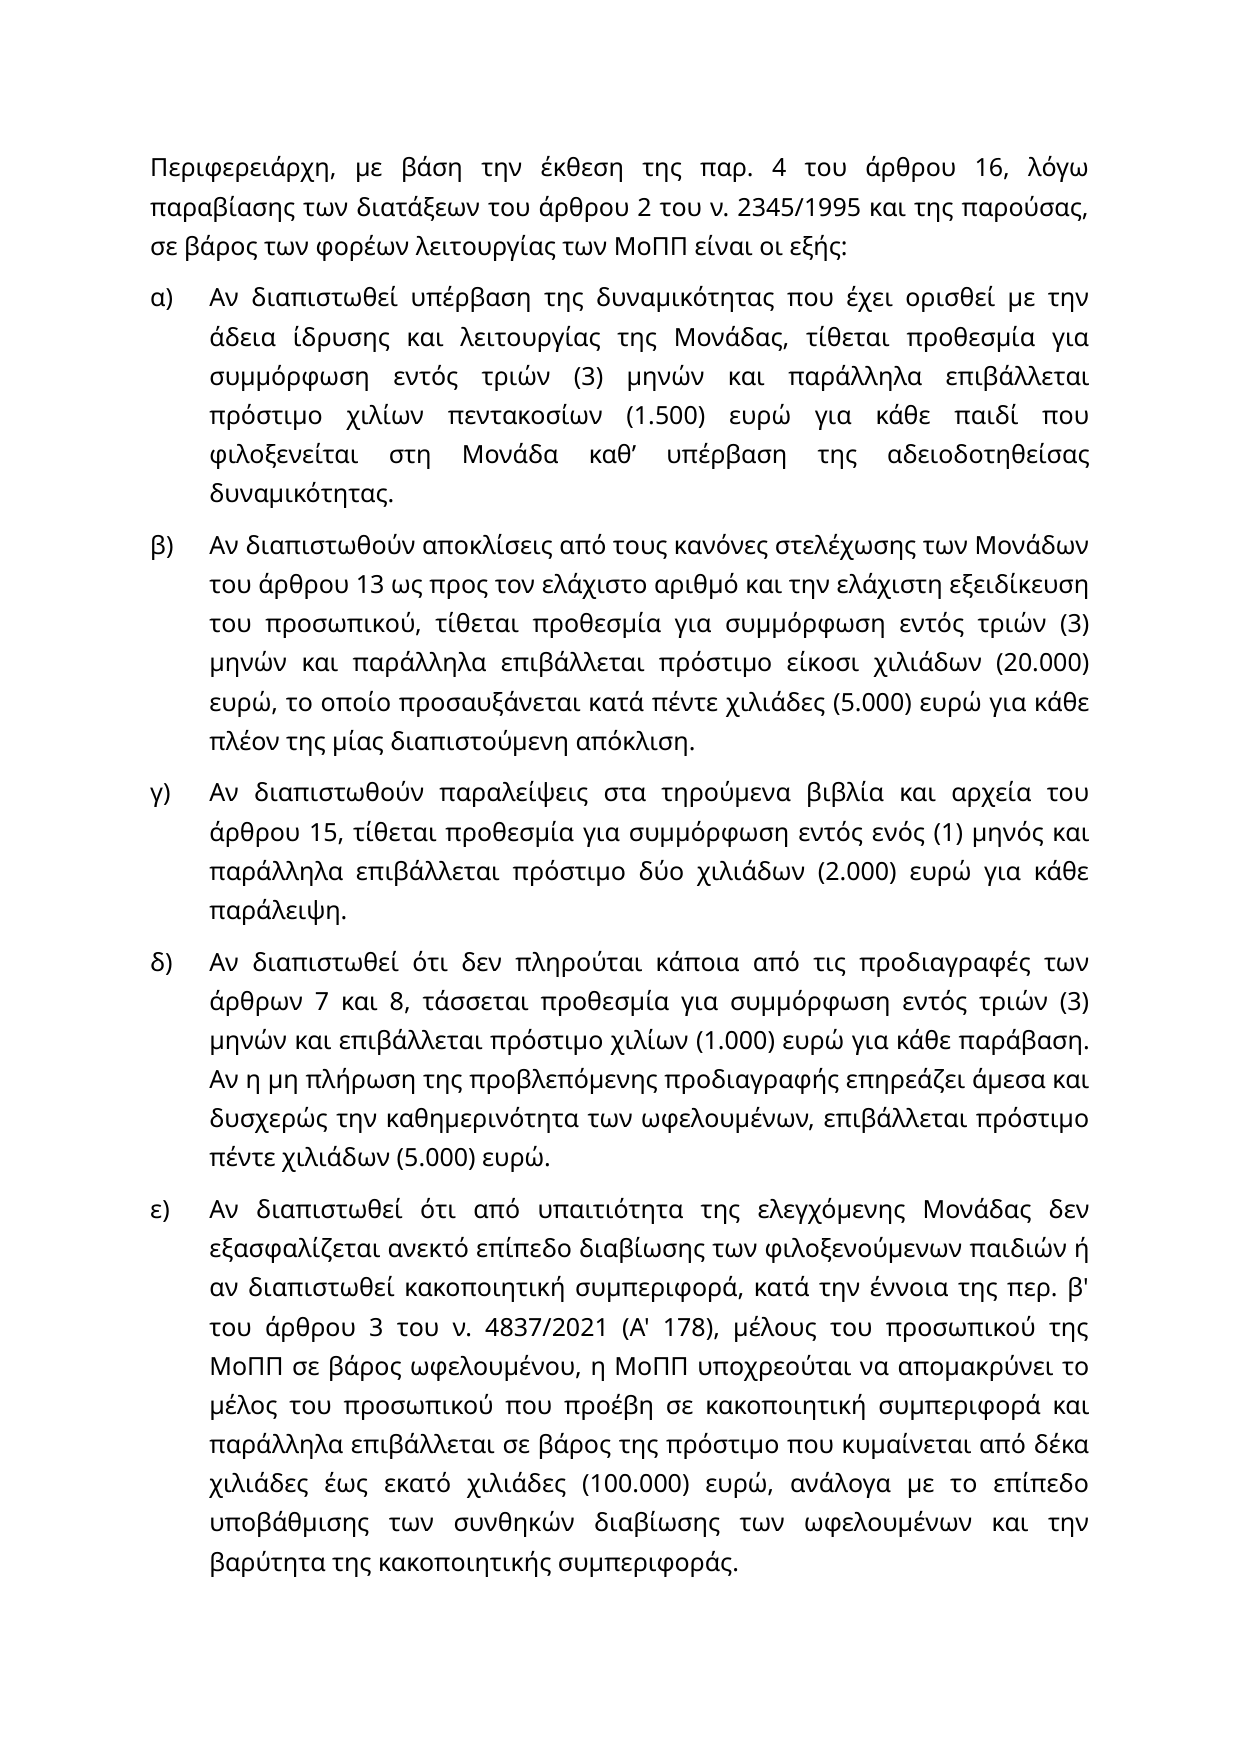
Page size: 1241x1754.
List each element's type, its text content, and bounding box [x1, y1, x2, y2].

list δ) Αν διαπιστωθεί ότι δεν πληρούται κάποια από τις προδιαγραφές των άρθρων 7 και 8, τάσσεται προθεσμία για συμμόρφωση εντός τριών (3) μηνών και επιβάλλεται πρόστιμο χιλίων (1.000) ευρώ για κάθε παράβαση. Αν η μη πλήρωση της προβλεπόμενης προδιαγραφής επηρεάζει άμεσα και δυσχερώς την καθημερινότητα των ωφελουμένων, επιβάλλεται πρόστιμο πέντε χιλιάδων (5.000) ευρώ. [150, 944, 1090, 1174]
list β) Αν διαπιστωθούν αποκλίσεις από τους κανόνες στελέχωσης των Μονάδων του άρθρου 13 ως προς τον ελάχιστο αριθμό και την ελάχιστη εξειδίκευση του προσωπικού, τίθεται προθεσμία για συμμόρφωση εντός τριών (3) μηνών και παράλληλα επιβάλλεται πρόστιμο είκοσι χιλιάδων (20.000) ευρώ, το οποίο προσαυξάνεται κατά πέντε χιλιάδες (5.000) ευρώ για κάθε πλέον της μίας διαπιστούμενη απόκλιση. [150, 527, 1090, 757]
list ε) Αν διαπιστωθεί ότι από υπαιτιότητα της ελεγχόμενης Μονάδας δεν εξασφαλίζεται ανεκτό επίπεδο διαβίωσης των φιλοξενούμενων παιδιών ή αν διαπιστωθεί κακοποιητική συμπεριφορά, κατά την έννοια της περ. β' του άρθρου 3 του ν. 4837/2021 (Α' 178), μέλους του προσωπικού της ΜοΠΠ σε βάρος ωφελουμένου, η ΜοΠΠ υποχρεούται να απομακρύνει το μέλος του προσωπικού που προέβη σε κακοποιητική συμπεριφορά και παράλληλα επιβάλλεται σε βάρος της πρόστιμο που κυμαίνεται από δέκα χιλιάδες έως εκατό χιλιάδες (100.000) ευρώ, ανάλογα με το επίπεδο υποβάθμισης των συνθηκών διαβίωσης των ωφελουμένων και την βαρύτητα της κακοποιητικής συμπεριφοράς. [150, 1192, 1090, 1578]
list α) Αν διαπιστωθεί υπέρβαση της δυναμικότητας που έχει ορισθεί με την άδεια ίδρυσης και λειτουργίας της Μονάδας, τίθεται προθεσμία για συμμόρφωση εντός τριών (3) μηνών και παράλληλα επιβάλλεται πρόστιμο χιλίων πεντακοσίων (1.500) ευρώ για κάθε παιδί που φιλοξενείται στη Μονάδα καθ’ υπέρβαση της αδειοδοτηθείσας δυναμικότητας. [150, 280, 1090, 510]
text Περιφερειάρχη, με βάση την έκθεση της παρ. 4 του άρθρου 16, λόγω παραβίασης των διατάξεων του άρθρου 2 του ν. 2345/1995 και της παρούσας, σε βάρος των φορέων λειτουργίας των ΜοΠΠ είναι οι εξής: [150, 150, 1090, 262]
list γ) Αν διαπιστωθούν παραλείψεις στα τηρούμενα βιβλία και αρχεία του άρθρου 15, τίθεται προθεσμία για συμμόρφωση εντός ενός (1) μηνός και παράλληλα επιβάλλεται πρόστιμο δύο χιλιάδων (2.000) ευρώ για κάθε παράλειψη. [150, 775, 1090, 927]
